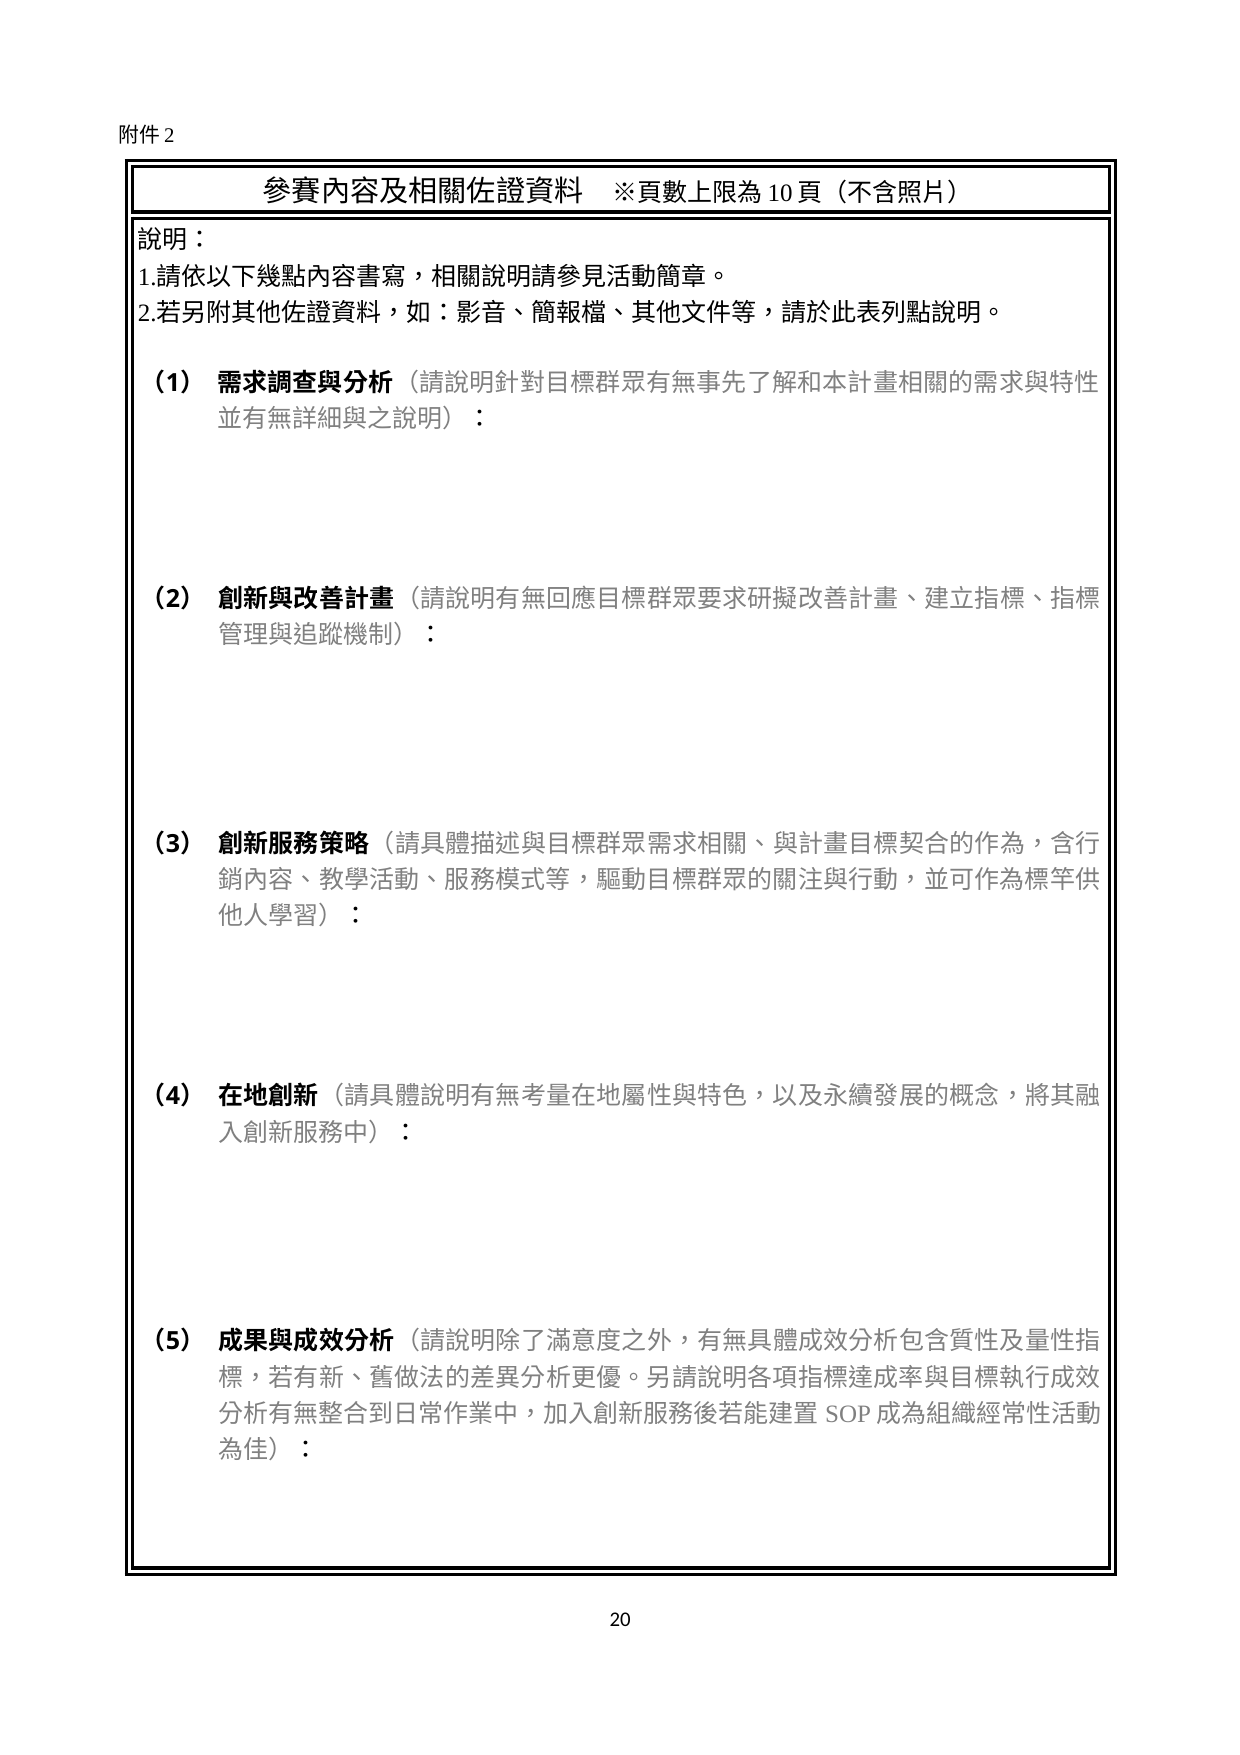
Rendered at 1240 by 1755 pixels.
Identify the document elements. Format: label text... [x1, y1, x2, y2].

table_header 參賽內容及相關佐證資料 ※頁數上限為10頁（不含照片） [129, 162, 1113, 210]
table_cell 說明： 1.請依以下幾點內容書寫，相關說明請參見活動簡章。 2.若另附其他佐證資料，如：影音、簡報檔、其他文件等，請於此表列點說明。 需求調查與分析（請說明針對目標群眾有無事先了解和本計畫相關的需求與特性並有無詳細與之說明）： 創新與改善計畫（請說明有無回應目標群眾要求研擬改善計畫、建立指標、指標管理與追蹤機制）： 創新服務策略（請具體描述與目標群眾需求相關、與計畫目標契合的作為，含行銷內容、教學活動、服務模式等，驅動目標群眾的關注與行動，並可作為標竿供他人學習）： 在地創新（請具體說明有無考量在地屬性與特色，以及永續發展的概念，將其融入創新服務中）： 成果與成效分析（請說明除了滿意度之外，有無具體成效分析包含質性及量性指標，若有新、舊做法的差異分析更優。另請說明各項指標達成率與目標執行成效分析有無整合到日常作業中，加入創新服務後若能建置SOP成為組織經常性活動為佳）： [129, 210, 1113, 1566]
